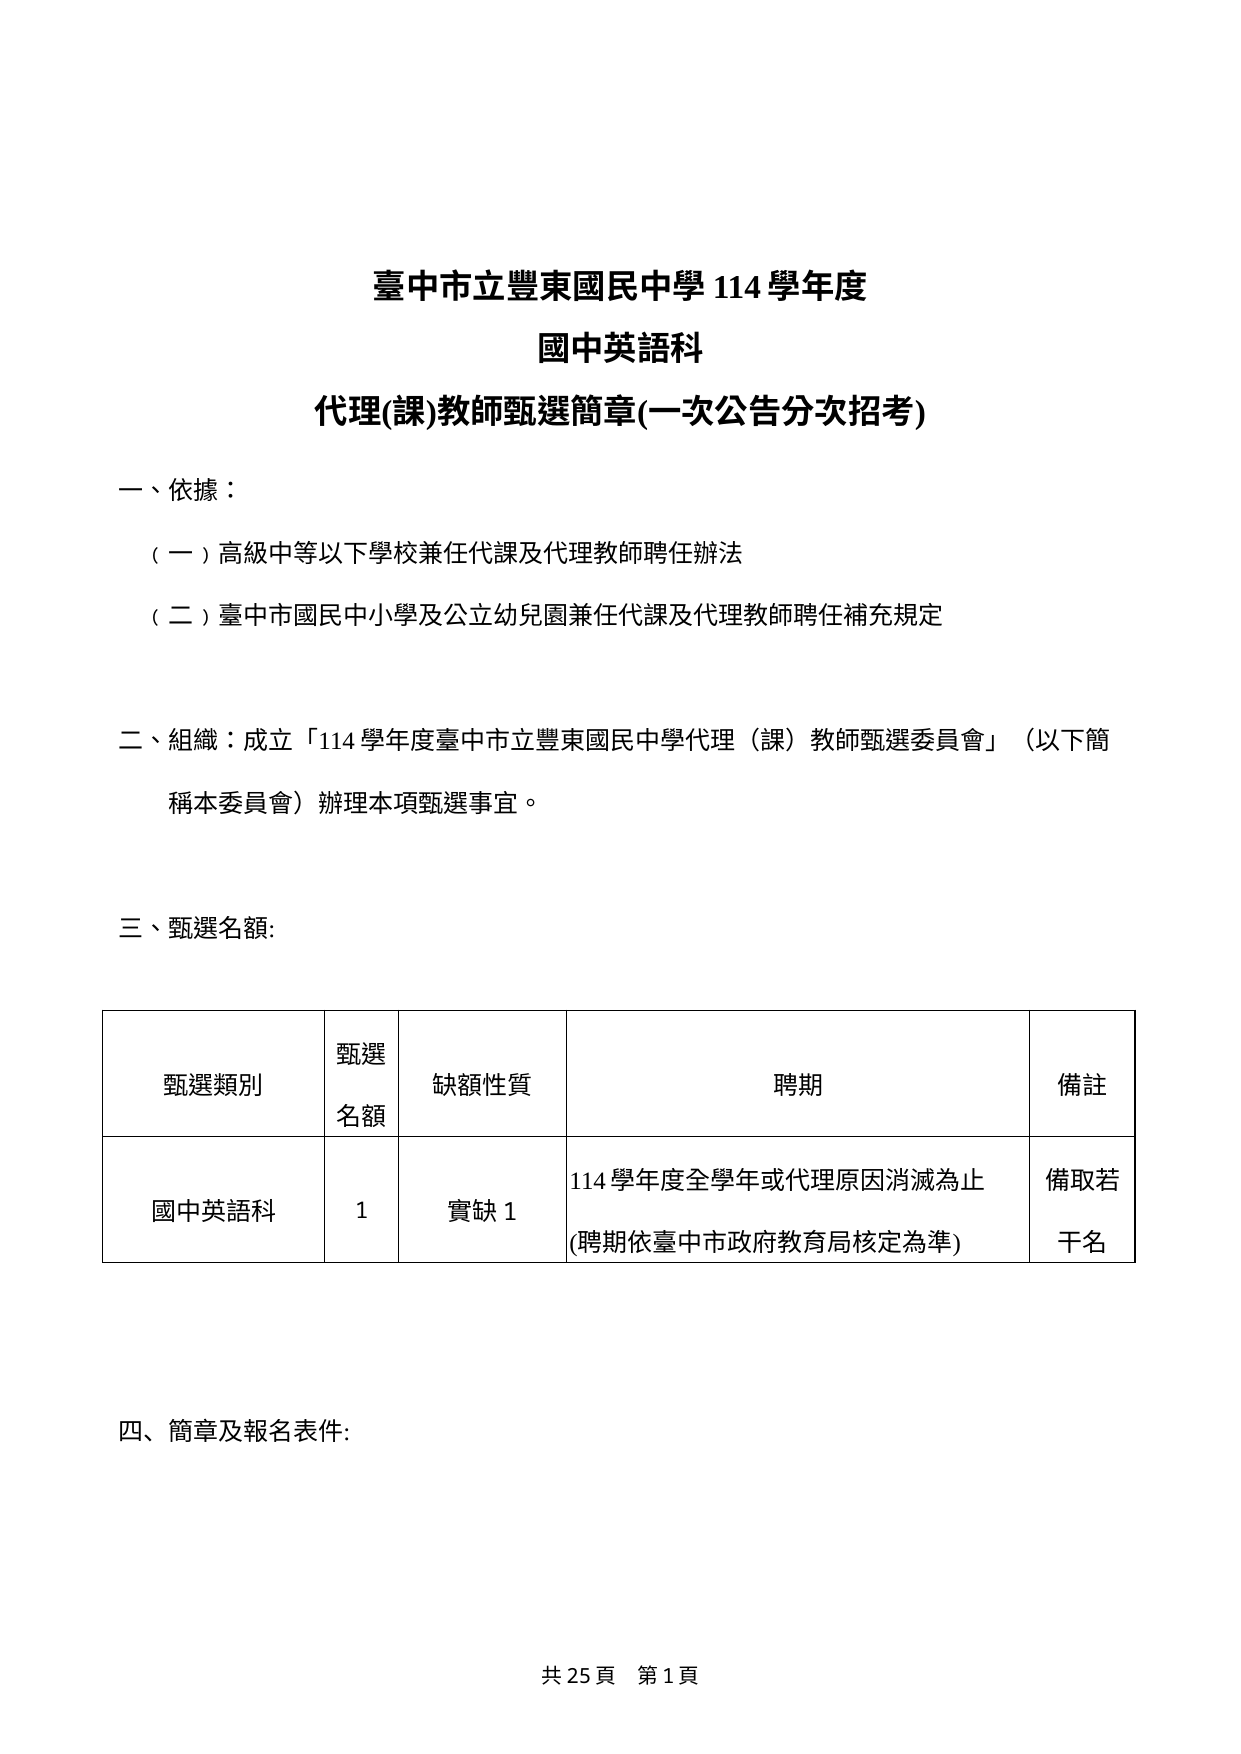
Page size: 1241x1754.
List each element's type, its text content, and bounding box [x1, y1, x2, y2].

text 一、依據： [118, 447, 1122, 509]
text 四、簡章及報名表件: [118, 1388, 1122, 1450]
table_cell 國中英語科 [103, 1137, 324, 1262]
text 二、組織：成立「114學年度臺中市立豐東國民中學代理（課）教師甄選委員會」（以下簡稱本委員會）辦理本項甄選事宜。 [118, 697, 1122, 822]
text 三、甄選名額: [118, 884, 1122, 947]
table_header 缺額性質 [399, 1011, 566, 1136]
text 臺中市立豐東國民中學114學年度 國中英語科 代理(課)教師甄選簡章(一次公告分次招考) [118, 242, 1122, 430]
table_header 甄選類別 [103, 1011, 324, 1136]
table_header 聘期 [567, 1011, 1029, 1136]
text ﹙一﹚高級中等以下學校兼任代課及代理教師聘任辦法 [143, 509, 1122, 572]
table_cell 1 [325, 1137, 398, 1262]
text ﹙二﹚臺中市國民中小學及公立幼兒園兼任代課及代理教師聘任補充規定 [143, 572, 1122, 634]
table_header 甄選名額 [325, 1011, 398, 1136]
table_header 備註 [1030, 1011, 1134, 1136]
table_cell 備取若干名 [1030, 1137, 1134, 1262]
table_cell 114學年度全學年或代理原因消滅為止 (聘期依臺中市政府教育局核定為準) [567, 1137, 1029, 1262]
table_cell 實缺1 [399, 1137, 566, 1262]
